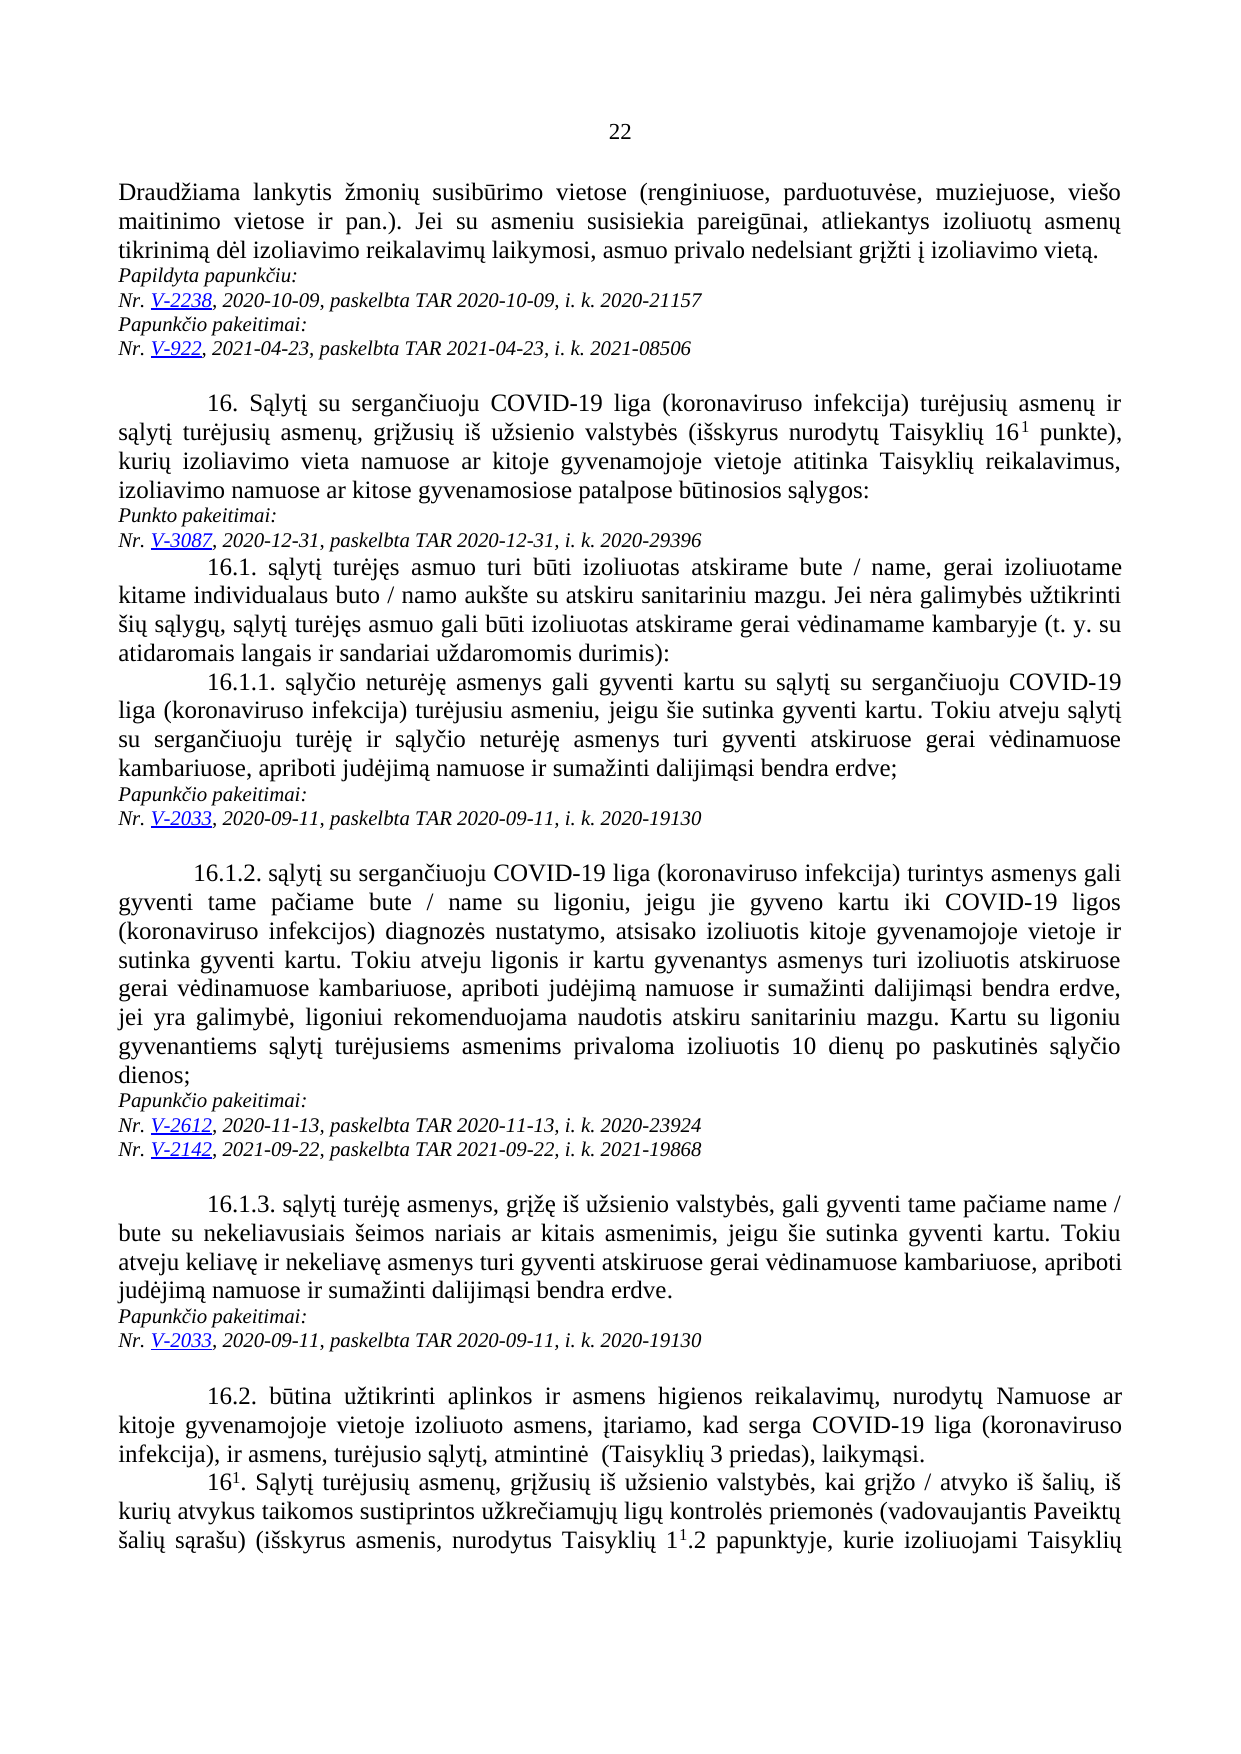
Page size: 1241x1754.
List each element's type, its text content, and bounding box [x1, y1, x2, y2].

text Papunkčio pakeitimai: [118, 1088, 1122, 1112]
text Nr. V-3087, 2020-12-31, paskelbta TAR 2020-12-31, i. k. 2020-29396 [118, 527, 1122, 552]
text Nr. V-2033, 2020-09-11, paskelbta TAR 2020-09-11, i. k. 2020-19130 [118, 806, 1122, 830]
text 16.1. sąlytį turėjęs asmuo turi būti izoliuotas atskirame bute / name, gerai izoliuotame kitame individualaus buto / namo aukšte su atskiru sanitariniu mazgu. Jei nėra galimybės užtikrinti šių sąlygų, sąlytį turėjęs asmuo gali būti izoliuotas atskirame gerai vėdinamame kambaryje (t. y. su atidaromais langais ir sandariai uždaromomis durimis): [118, 552, 1122, 667]
text Papunkčio pakeitimai: [118, 782, 1122, 806]
text Draudžiama lankytis žmonių susibūrimo vietose (renginiuose, parduotuvėse, muziejuose, viešo maitinimo vietose ir pan.). Jei su asmeniu susisiekia pareigūnai, atliekantys izoliuotų asmenų tikrinimą dėl izoliavimo reikalavimų laikymosi, asmuo privalo nedelsiant grįžti į izoliavimo vietą. [118, 177, 1122, 263]
text 16.1.2. sąlytį su sergančiuoju COVID-19 liga (koronaviruso infekcija) turintys asmenys gali gyventi tame pačiame bute / name su ligoniu, jeigu jie gyveno kartu iki COVID-19 ligos (koronaviruso infekcijos) diagnozės nustatymo, atsisako izoliuotis kitoje gyvenamojoje vietoje ir sutinka gyventi kartu. Tokiu atveju ligonis ir kartu gyvenantys asmenys turi izoliuotis atskiruose gerai vėdinamuose kambariuose, apriboti judėjimą namuose ir sumažinti dalijimąsi bendra erdve, jei yra galimybė, ligoniui rekomenduojama naudotis atskiru sanitariniu mazgu. Kartu su ligoniu gyvenantiems sąlytį turėjusiems asmenims privaloma izoliuotis 10 dienų po paskutinės sąlyčio dienos; [118, 858, 1122, 1088]
text Papildyta papunkčiu: [118, 263, 1122, 287]
text 16.2. būtina užtikrinti aplinkos ir asmens higienos reikalavimų, nurodytų Namuose ar kitoje gyvenamojoje vietoje izoliuoto asmens, įtariamo, kad serga COVID-19 liga (koronaviruso infekcija), ir asmens, turėjusio sąlytį, atmintinė (Taisyklių 3 priedas), laikymąsi. [118, 1381, 1122, 1467]
text Nr. V-2238, 2020-10-09, paskelbta TAR 2020-10-09, i. k. 2020-21157 [118, 287, 1122, 312]
text Nr. V-2142, 2021-09-22, paskelbta TAR 2021-09-22, i. k. 2021-19868 [118, 1137, 1122, 1161]
text 16.1.3. sąlytį turėję asmenys, grįžę iš užsienio valstybės, gali gyventi tame pačiame name / bute su nekeliavusiais šeimos nariais ar kitais asmenimis, jeigu šie sutinka gyventi kartu. Tokiu atveju keliavę ir nekeliavę asmenys turi gyventi atskiruose gerai vėdinamuose kambariuose, apriboti judėjimą namuose ir sumažinti dalijimąsi bendra erdve. [118, 1189, 1122, 1304]
text Nr. V-2033, 2020-09-11, paskelbta TAR 2020-09-11, i. k. 2020-19130 [118, 1328, 1122, 1352]
text Nr. V-2612, 2020-11-13, paskelbta TAR 2020-11-13, i. k. 2020-23924 [118, 1112, 1122, 1137]
text Nr. V-922, 2021-04-23, paskelbta TAR 2021-04-23, i. k. 2021-08506 [118, 336, 1122, 360]
text Punkto pakeitimai: [118, 503, 1122, 527]
text 16. Sąlytį su sergančiuoju COVID-19 liga (koronaviruso infekcija) turėjusių asmenų ir sąlytį turėjusių asmenų, grįžusių iš užsienio valstybės (išskyrus nurodytų Taisyklių 161 punkte), kurių izoliavimo vieta namuose ar kitoje gyvenamojoje vietoje atitinka Taisyklių reikalavimus, izoliavimo namuose ar kitose gyvenamosiose patalpose būtinosios sąlygos: [118, 388, 1122, 503]
text 16.1.1. sąlyčio neturėję asmenys gali gyventi kartu su sąlytį su sergančiuoju COVID-19 liga (koronaviruso infekcija) turėjusiu asmeniu, jeigu šie sutinka gyventi kartu. Tokiu atveju sąlytį su sergančiuoju turėję ir sąlyčio neturėję asmenys turi gyventi atskiruose gerai vėdinamuose kambariuose, apriboti judėjimą namuose ir sumažinti dalijimąsi bendra erdve; [118, 667, 1122, 782]
text Papunkčio pakeitimai: [118, 1304, 1122, 1328]
text Papunkčio pakeitimai: [118, 312, 1122, 336]
text 161. Sąlytį turėjusių asmenų, grįžusių iš užsienio valstybės, kai grįžo / atvyko iš šalių, iš kurių atvykus taikomos sustiprintos užkrečiamųjų ligų kontrolės priemonės (vadovaujantis Paveiktų šalių sąrašu) (išskyrus asmenis, nurodytus Taisyklių 11.2 papunktyje, kurie izoliuojami Taisyklių [118, 1467, 1122, 1554]
